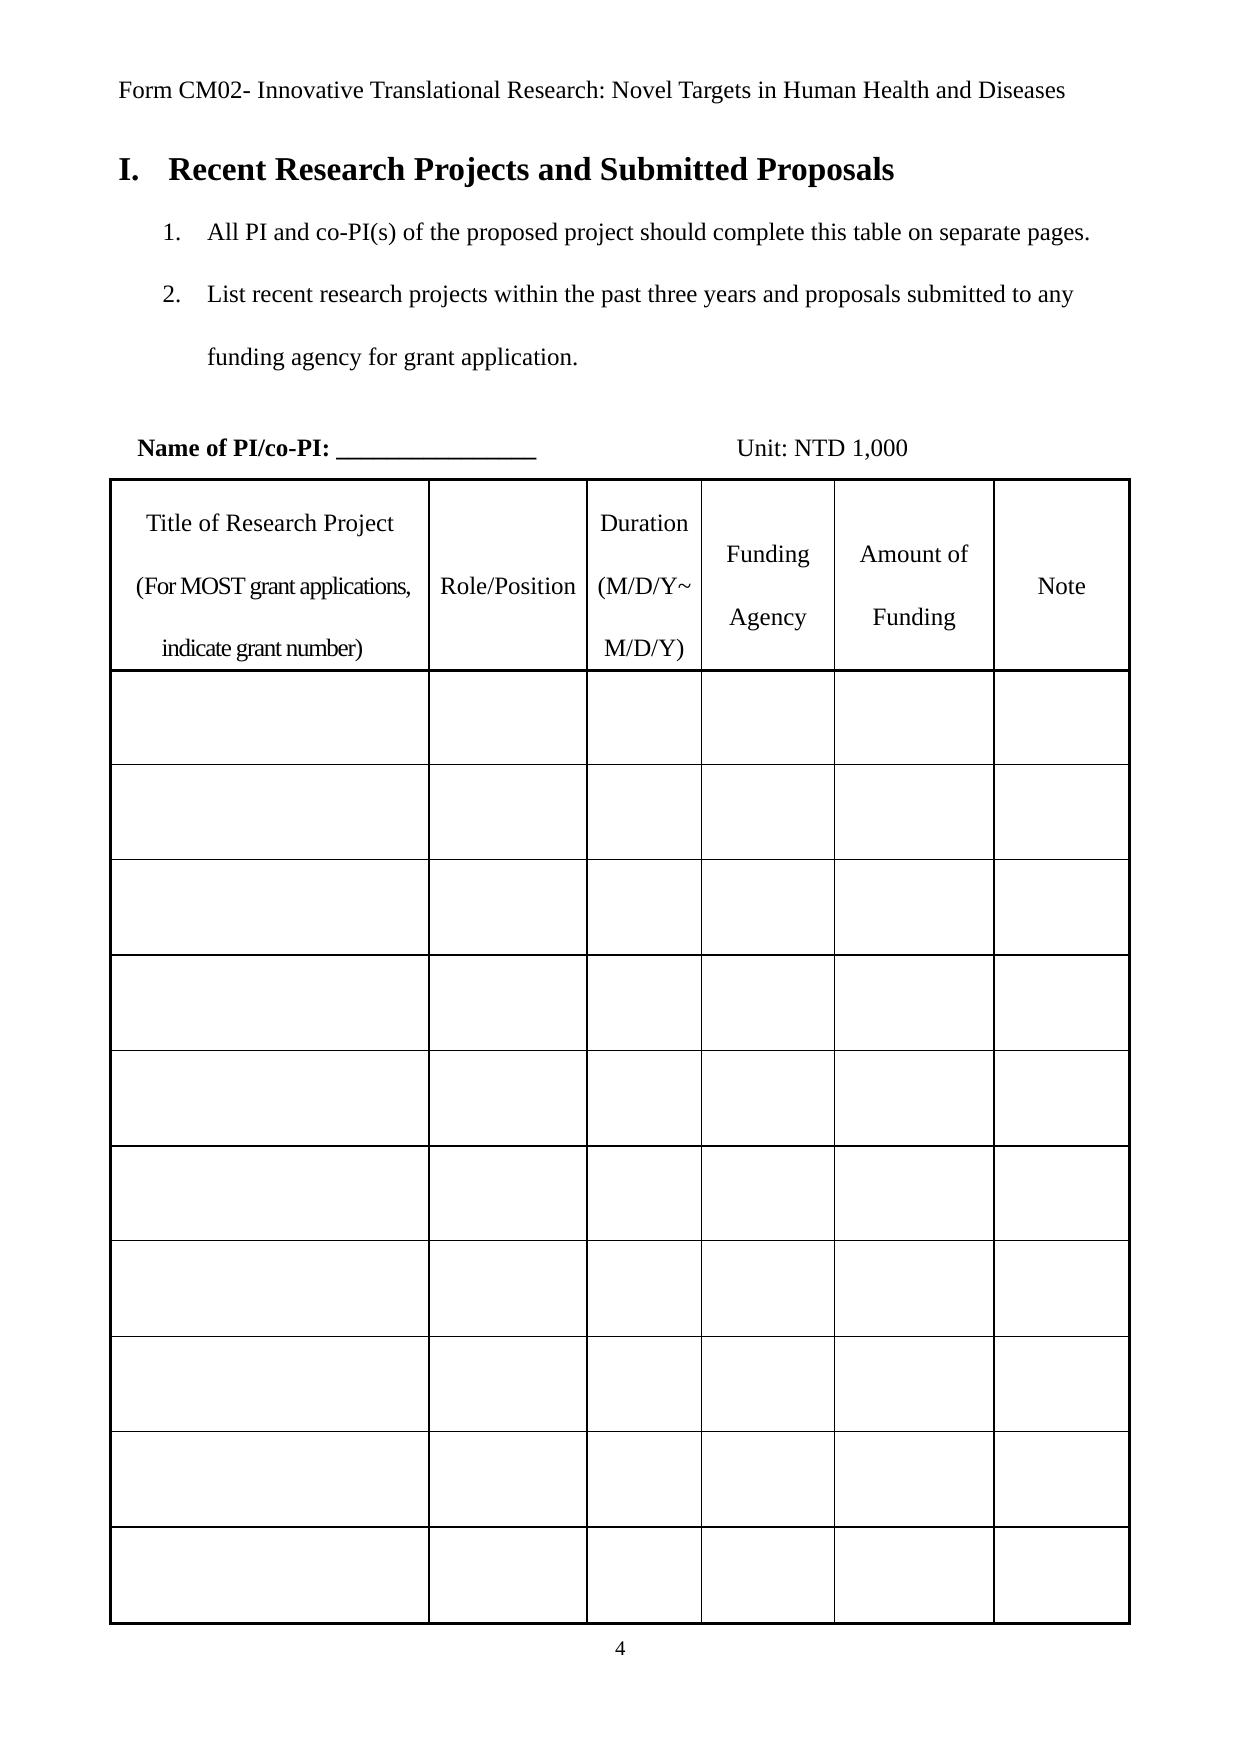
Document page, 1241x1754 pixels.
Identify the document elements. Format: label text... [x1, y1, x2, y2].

table_header Amount of Funding [835, 481, 993, 668]
table_header Funding Agency [702, 481, 834, 668]
table_cell [588, 1051, 701, 1145]
table_cell [430, 1241, 586, 1336]
table_cell [835, 1241, 993, 1336]
table_cell [430, 956, 586, 1050]
table_header Role/Position [430, 481, 586, 668]
table_cell [702, 1337, 834, 1431]
table_cell [702, 860, 834, 954]
table_header Title of Research Project (For MOST grant applications, indicate grant number) [112, 481, 428, 668]
table_cell [835, 956, 993, 1050]
table_cell [835, 1432, 993, 1526]
table_cell [835, 1337, 993, 1431]
table_cell [430, 672, 586, 764]
table_cell [430, 1051, 586, 1145]
table_cell [588, 1241, 701, 1336]
table_header Note [995, 481, 1128, 668]
table_cell [112, 860, 428, 954]
table_cell [835, 672, 993, 764]
table_cell [112, 672, 428, 764]
table_cell [588, 1147, 701, 1240]
table_cell [112, 1051, 428, 1145]
table_cell [112, 1432, 428, 1526]
table_cell [112, 765, 428, 859]
text Name of PI/co-PI: ________________ Unit: NTD 1,000 [137, 414, 1113, 467]
table_cell [430, 860, 586, 954]
table_cell [430, 1432, 586, 1526]
table_cell [112, 956, 428, 1050]
table_cell [588, 860, 701, 954]
table_cell [430, 765, 586, 859]
table_cell [588, 672, 701, 764]
table_cell [995, 1147, 1128, 1240]
table_cell [702, 1432, 834, 1526]
table_cell [995, 1337, 1128, 1431]
table_cell [702, 1241, 834, 1336]
table_cell [588, 1528, 701, 1622]
table_cell [995, 672, 1128, 764]
list All PI and co-PI(s) of the proposed project should complete this table on separate pages. [162, 189, 1122, 252]
table_cell [702, 1528, 834, 1622]
table_cell [702, 672, 834, 764]
table_cell [835, 1051, 993, 1145]
table_cell [995, 765, 1128, 859]
table_cell [702, 765, 834, 859]
table_cell [995, 1528, 1128, 1622]
table_header Duration (M/D/Y~ M/D/Y) [588, 481, 701, 668]
table_cell [430, 1528, 586, 1622]
table_cell [588, 765, 701, 859]
list List recent research projects within the past three years and proposals submitted to any funding agency for grant application. [162, 252, 1122, 377]
table_cell [995, 1432, 1128, 1526]
list Recent Research Projects and Submitted Proposals [118, 127, 1122, 189]
table_cell [995, 1241, 1128, 1336]
table_cell [995, 956, 1128, 1050]
table_cell [112, 1241, 428, 1336]
table_cell [702, 1051, 834, 1145]
table_cell [112, 1147, 428, 1240]
table_cell [835, 1528, 993, 1622]
table_cell [430, 1147, 586, 1240]
table_cell [430, 1337, 586, 1431]
table_cell [995, 1051, 1128, 1145]
table_cell [112, 1337, 428, 1431]
table_cell [112, 1528, 428, 1622]
table_cell [995, 860, 1128, 954]
table_cell [588, 1432, 701, 1526]
table_cell [835, 1147, 993, 1240]
table_cell [588, 1337, 701, 1431]
table_cell [702, 956, 834, 1050]
table_cell [835, 860, 993, 954]
table_cell [588, 956, 701, 1050]
table_cell [702, 1147, 834, 1240]
table_cell [835, 765, 993, 859]
